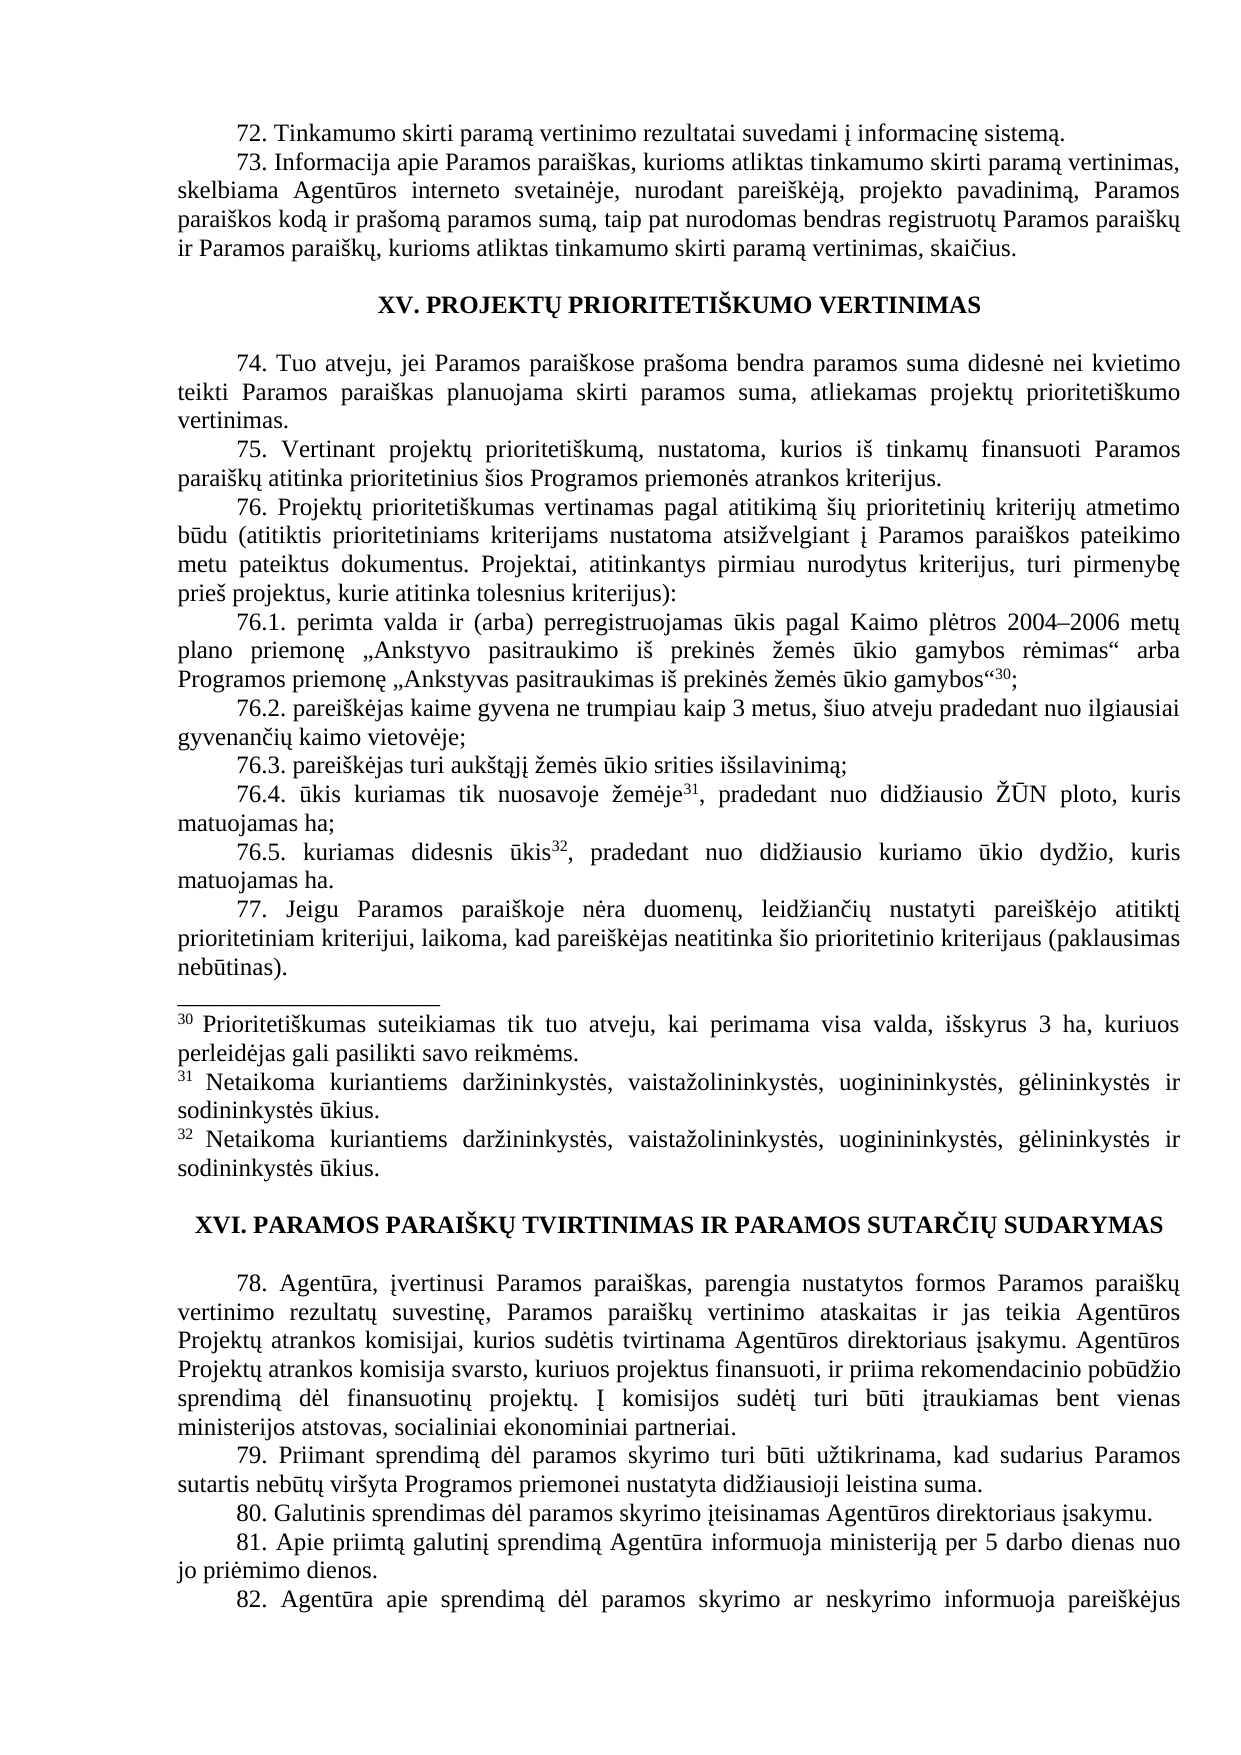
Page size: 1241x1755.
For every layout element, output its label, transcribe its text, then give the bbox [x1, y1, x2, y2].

text 80. Galutinis sprendimas dėl paramos skyrimo įteisinamas Agentūros direktoriaus įsakymu. [177, 1498, 1181, 1527]
text 76. Projektų prioritetiškumas vertinamas pagal atitikimą šių prioritetinių kriterijų atmetimo būdu (atitiktis prioritetiniams kriterijams nustatoma atsižvelgiant į Paramos paraiškos pateikimo metu pateiktus dokumentus. Projektai, atitinkantys pirmiau nurodytus kriterijus, turi pirmenybę prieš projektus, kurie atitinka tolesnius kriterijus): [177, 492, 1181, 607]
text 32 Netaikoma kuriantiems daržininkystės, vaistažolininkystės, uoginininkystės, gėlininkystės ir sodininkystės ūkius. [177, 1124, 1181, 1182]
text 78. Agentūra, įvertinusi Paramos paraiškas, parengia nustatytos formos Paramos paraiškų vertinimo rezultatų suvestinę, Paramos paraiškų vertinimo ataskaitas ir jas teikia Agentūros Projektų atrankos komisijai, kurios sudėtis tvirtinama Agentūros direktoriaus įsakymu. Agentūros Projektų atrankos komisija svarsto, kuriuos projektus finansuoti, ir priima rekomendacinio pobūdžio sprendimą dėl finansuotinų projektų. Į komisijos sudėtį turi būti įtraukiamas bent vienas ministerijos atstovas, socialiniai ekonominiai partneriai. [177, 1268, 1181, 1441]
text 75. Vertinant projektų prioritetiškumą, nustatoma, kurios iš tinkamų finansuoti Paramos paraiškų atitinka prioritetinius šios Programos priemonės atrankos kriterijus. [177, 434, 1181, 492]
text 73. Informacija apie Paramos paraiškas, kurioms atliktas tinkamumo skirti paramą vertinimas, skelbiama Agentūros interneto svetainėje, nurodant pareiškėją, projekto pavadinimą, Paramos paraiškos kodą ir prašomą paramos sumą, taip pat nurodomas bendras registruotų Paramos paraiškų ir Paramos paraiškų, kurioms atliktas tinkamumo skirti paramą vertinimas, skaičius. [177, 147, 1181, 262]
text 81. Apie priimtą galutinį sprendimą Agentūra informuoja ministeriją per 5 darbo dienas nuo jo priėmimo dienos. [177, 1527, 1181, 1584]
text _____________________ [177, 981, 1181, 1009]
text 76.4. ūkis kuriamas tik nuosavoje žemėje31, pradedant nuo didžiausio ŽŪN ploto, kuris matuojamas ha; [177, 779, 1181, 837]
text 79. Priimant sprendimą dėl paramos skyrimo turi būti užtikrinama, kad sudarius Paramos sutartis nebūtų viršyta Programos priemonei nustatyta didžiausioji leistina suma. [177, 1441, 1181, 1498]
text 76.5. kuriamas didesnis ūkis32, pradedant nuo didžiausio kuriamo ūkio dydžio, kuris matuojamas ha. [177, 837, 1181, 894]
text 76.2. pareiškėjas kaime gyvena ne trumpiau kaip 3 metus, šiuo atveju pradedant nuo ilgiausiai gyvenančių kaimo vietovėje; [177, 693, 1181, 751]
text 31 Netaikoma kuriantiems daržininkystės, vaistažolininkystės, uoginininkystės, gėlininkystės ir sodininkystės ūkius. [177, 1067, 1181, 1124]
text 77. Jeigu Paramos paraiškoje nėra duomenų, leidžiančių nustatyti pareiškėjo atitiktį prioritetiniam kriterijui, laikoma, kad pareiškėjas neatitinka šio prioritetinio kriterijaus (paklausimas nebūtinas). [177, 894, 1181, 981]
text 76.1. perimta valda ir (arba) perregistruojamas ūkis pagal Kaimo plėtros 2004–2006 metų plano priemonę „Ankstyvo pasitraukimo iš prekinės žemės ūkio gamybos rėmimas“ arba Programos priemonę „Ankstyvas pasitraukimas iš prekinės žemės ūkio gamybos“30; [177, 607, 1181, 693]
text 74. Tuo atveju, jei Paramos paraiškose prašoma bendra paramos suma didesnė nei kvietimo teikti Paramos paraiškas planuojama skirti paramos suma, atliekamas projektų prioritetiškumo vertinimas. [177, 348, 1181, 434]
text 72. Tinkamumo skirti paramą vertinimo rezultatai suvedami į informacinę sistemą. [177, 118, 1181, 147]
text 76.3. pareiškėjas turi aukštąjį žemės ūkio srities išsilavinimą; [177, 751, 1181, 779]
text 82. Agentūra apie sprendimą dėl paramos skyrimo ar neskyrimo informuoja pareiškėjus [177, 1584, 1181, 1613]
text XVI. PARAMOS PARAIŠKŲ TVIRTINIMAS IR PARAMOS SUTARČIŲ SUDARYMAS [177, 1211, 1181, 1239]
text XV. PROJEKTŲ PRIORITETIŠKUMO VERTINIMAS [177, 291, 1181, 319]
text 30 Prioritetiškumas suteikiamas tik tuo atveju, kai perimama visa valda, išskyrus 3 ha, kuriuos perleidėjas gali pasilikti savo reikmėms. [177, 1009, 1181, 1067]
